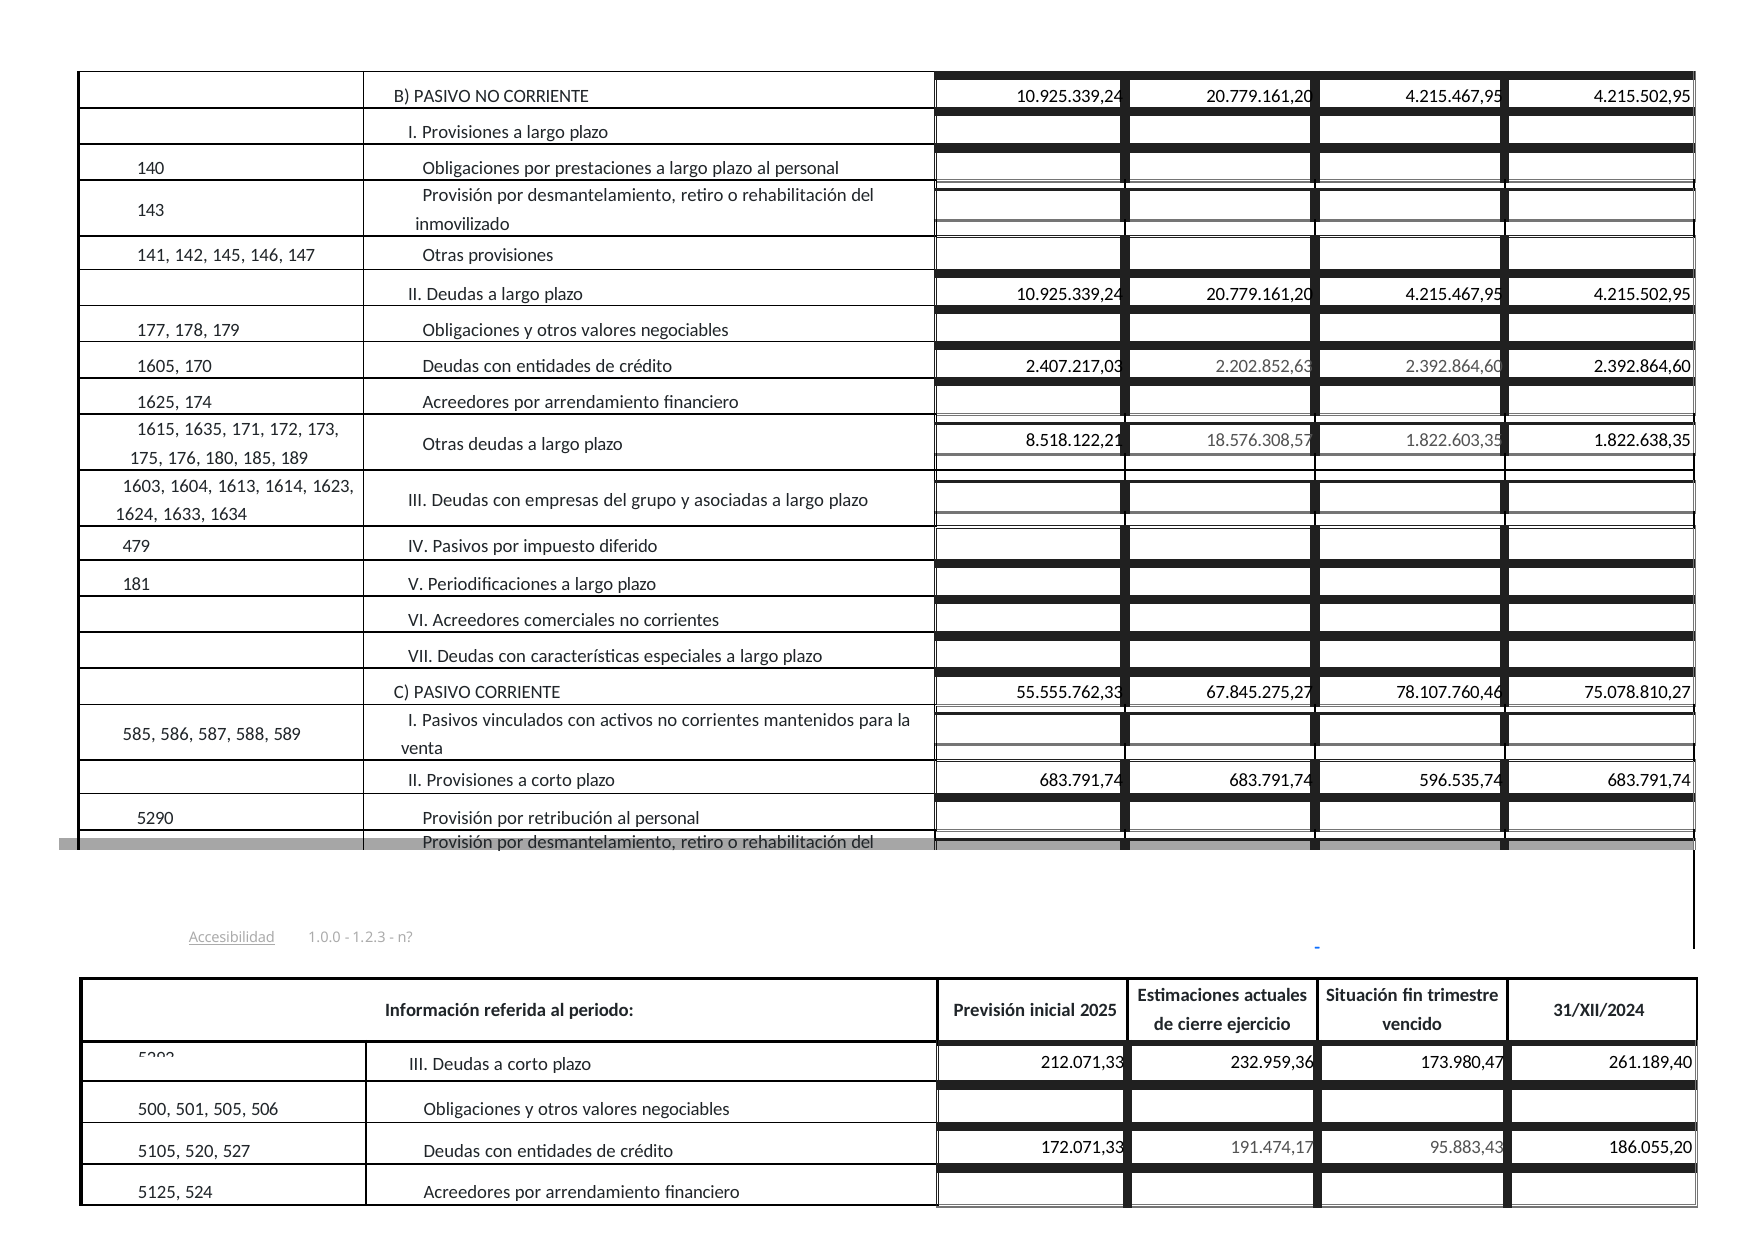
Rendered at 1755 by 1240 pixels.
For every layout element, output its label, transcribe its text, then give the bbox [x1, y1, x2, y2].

table_cell [80, 831, 363, 838]
table_cell 1.822.638,35 [1509, 425, 1693, 453]
table_cell 20.779.161,20 [1130, 80, 1310, 107]
table_cell VII. Deudas con características especiales a largo plazo [364, 633, 934, 667]
table_cell [1125, 850, 1315, 886]
table_cell 10.925.339,24 [937, 80, 1120, 107]
table_cell [937, 471, 1124, 480]
table_cell [1506, 416, 1693, 422]
table_cell [1506, 456, 1693, 469]
table_cell [80, 270, 363, 305]
table_cell [79, 850, 363, 886]
table_cell [1506, 183, 1693, 188]
table_cell 5125, 524 [83, 1182, 365, 1204]
table_header [59, 71, 77, 838]
table_cell 2.407.217,03 [937, 350, 1120, 377]
table_cell [937, 514, 1124, 525]
table_cell IV. Pasivos por impuesto diferido [364, 527, 934, 559]
table_cell VI. Acreedores comerciales no corrientes [364, 597, 934, 631]
table_cell [1316, 514, 1504, 525]
table_cell [1320, 604, 1500, 631]
table_cell [937, 529, 1120, 559]
table_cell 4.215.467,95 [1320, 278, 1500, 305]
table_cell III. Deudas a corto plazo [367, 1043, 936, 1056]
table_cell [1130, 483, 1310, 511]
table_cell [80, 761, 363, 793]
table_cell [1320, 715, 1500, 743]
table_cell III. Deudas con empresas del grupo y asociadas a largo plazo [364, 471, 934, 525]
table_cell [1132, 1182, 1313, 1204]
table_cell 212.071,33 [939, 1046, 1123, 1056]
table_cell 261.189,40 [1512, 1046, 1695, 1056]
table_cell Provisión por retribución al personal [364, 794, 934, 829]
table_cell [1320, 153, 1500, 179]
table_cell [80, 109, 363, 143]
table_cell [937, 641, 1120, 667]
table_cell [1130, 604, 1310, 631]
table_cell [1509, 604, 1693, 631]
table_cell [80, 72, 363, 107]
table_cell [1315, 886, 1505, 949]
table_cell 67.845.275,27 [1130, 677, 1310, 703]
table_cell [1126, 746, 1314, 759]
table_cell [1130, 715, 1310, 743]
table_header 31/XII/2024 [1509, 980, 1696, 1040]
table_cell 4.215.502,95 [1509, 80, 1693, 107]
table_cell Provisión por desmantelamiento, retiro o rehabilitación del [364, 838, 934, 850]
table_cell [1505, 850, 1693, 886]
table_cell [937, 568, 1120, 595]
table_cell 4.215.467,95 [1320, 80, 1500, 107]
table_cell Accesibilidad 1.0.0 - 1. [79, 886, 363, 949]
table_cell [937, 183, 1124, 188]
table_cell [1505, 886, 1693, 949]
table_cell [937, 802, 1120, 829]
table_cell [1130, 529, 1310, 559]
table_cell [1130, 314, 1310, 341]
table_cell 1603, 1604, 1613, 1614, 1623, 1624, 1633, 1634 [80, 471, 363, 525]
table_cell [937, 707, 1124, 712]
table_cell [80, 597, 363, 631]
table_cell [1509, 841, 1693, 850]
table_cell [1506, 514, 1693, 525]
table_cell [59, 838, 77, 850]
table_cell 181 [80, 561, 363, 595]
table_cell [1126, 707, 1314, 712]
table_header Situación fin trimestre vencido [1319, 980, 1506, 1040]
table_cell 10.925.339,24 [937, 278, 1120, 305]
table_cell [1320, 386, 1500, 413]
table_cell [1320, 841, 1500, 850]
table_cell [1316, 416, 1504, 422]
table_cell [1320, 529, 1500, 559]
table_cell [364, 850, 935, 886]
table_cell [1130, 802, 1310, 829]
table_cell [1126, 471, 1314, 480]
table_cell 2.392.864,60 [1320, 350, 1500, 377]
table_cell Otras deudas a largo plazo [364, 415, 934, 469]
table_cell 20.779.161,20 [1130, 278, 1310, 305]
table_cell [1316, 707, 1504, 712]
table_cell [1509, 641, 1693, 667]
table_cell V. Periodificaciones a largo plazo [364, 561, 934, 595]
table_cell [937, 483, 1120, 511]
table_cell [1320, 191, 1500, 219]
table_cell [1130, 191, 1310, 219]
table_cell 683.791,74 [1509, 762, 1693, 793]
table_cell [935, 850, 1125, 886]
table_cell [1320, 238, 1500, 268]
table_header Previsión inicial 2025 [939, 980, 1126, 1040]
table_cell [937, 314, 1120, 341]
table_cell 75.078.810,27 [1509, 677, 1693, 703]
table_cell 683.791,74 [937, 762, 1120, 793]
table_cell [1126, 183, 1314, 188]
table_cell [1509, 715, 1693, 743]
table_cell [1316, 183, 1504, 188]
table_cell [937, 841, 1120, 850]
table_cell [59, 886, 79, 949]
table_cell [1506, 707, 1693, 712]
table_cell II. Provisiones a corto plazo [364, 761, 934, 793]
table_cell Provisión por desmantelamiento, retiro o rehabilitación del inmovilizado [364, 181, 934, 235]
table_cell [1130, 841, 1310, 850]
table_cell [1322, 1182, 1503, 1204]
table_cell [1315, 850, 1505, 886]
table_cell Acreedores por arrendamiento financiero [364, 379, 934, 413]
table_cell [937, 116, 1120, 143]
table_cell [1126, 416, 1314, 422]
table_cell [1130, 641, 1310, 667]
table_cell [936, 832, 1124, 838]
table_cell [1506, 832, 1693, 838]
table_cell [937, 386, 1120, 413]
table_cell [1316, 471, 1504, 480]
table_cell Deudas con entidades de crédito [364, 342, 934, 377]
table_cell [1509, 483, 1693, 511]
table_cell [1509, 802, 1693, 829]
table_cell [937, 456, 1124, 469]
table_cell [1316, 456, 1504, 469]
table_cell [1130, 153, 1310, 179]
table_cell 2.202.852,63 [1130, 350, 1310, 377]
table_cell [1316, 746, 1504, 759]
table_cell Otras provisiones [364, 237, 934, 268]
table_cell 177, 178, 179 [80, 306, 363, 341]
table_cell [1509, 238, 1693, 268]
table_cell [1125, 886, 1315, 949]
table_cell [1509, 153, 1693, 179]
table_cell [1320, 641, 1500, 667]
table_cell [937, 416, 1124, 422]
table_cell 683.791,74 [1130, 762, 1310, 793]
table_cell [1506, 222, 1693, 235]
table_cell [1320, 802, 1500, 829]
table_cell [1130, 568, 1310, 595]
table_cell [1130, 116, 1310, 143]
table_cell [1320, 568, 1500, 595]
table_cell [1509, 116, 1693, 143]
table_cell [937, 715, 1120, 743]
table_cell II. Deudas a largo plazo [364, 270, 934, 305]
table_cell [1512, 1182, 1695, 1204]
table_cell [1320, 483, 1500, 511]
table_cell 173.980,47 [1322, 1046, 1503, 1056]
table_cell [1316, 222, 1504, 235]
table_cell 5290 [80, 794, 363, 829]
table_cell Obligaciones y otros valores negociables [364, 306, 934, 341]
table_cell [1126, 222, 1314, 235]
table_cell [364, 831, 934, 838]
table_cell 140 [80, 145, 363, 179]
table_cell [939, 1182, 1123, 1204]
table_header Estimaciones actuales de cierre ejercicio [1129, 980, 1316, 1040]
table_cell [1316, 832, 1504, 838]
table_cell [1126, 456, 1314, 469]
table_cell 1.822.603,35 [1320, 425, 1500, 453]
table_cell I. Pasivos vinculados con activos no corrientes mantenidos para la venta [364, 705, 934, 759]
table_cell [935, 886, 1125, 949]
table_cell [937, 746, 1124, 759]
table_cell [937, 604, 1120, 631]
table_cell [59, 850, 79, 886]
table_cell [1320, 116, 1500, 143]
table_cell [937, 153, 1120, 179]
table_cell 1605, 170 [80, 342, 363, 377]
table_cell 55.555.762,33 [937, 677, 1120, 703]
table_cell 18.576.308,57 [1130, 425, 1310, 453]
table_cell 78.107.760,46 [1320, 677, 1500, 703]
table_cell B) PASIVO NO CORRIENTE [364, 72, 934, 107]
table_cell [1509, 386, 1693, 413]
table_cell I. Provisiones a largo plazo [364, 109, 934, 143]
table_header Información referida al periodo: [83, 980, 936, 1040]
table_cell [937, 222, 1124, 235]
table_cell 2.392.864,60 [1509, 350, 1693, 377]
table_cell [83, 1043, 365, 1056]
table_cell [1509, 568, 1693, 595]
table_cell 1625, 174 [80, 379, 363, 413]
table_cell 596.535,74 [1320, 762, 1500, 793]
table_cell [80, 838, 363, 850]
table_cell Obligaciones por prestaciones a largo plazo al personal [364, 145, 934, 179]
table_cell [80, 669, 363, 703]
table_cell 479 [80, 527, 363, 559]
table_cell [1130, 238, 1310, 268]
table_cell 2.3 - n? [364, 886, 935, 949]
table_cell [1126, 832, 1314, 838]
table_cell [1509, 314, 1693, 341]
table_cell 8.518.122,21 [937, 425, 1120, 453]
table_cell 232.959,36 [1132, 1046, 1313, 1056]
table_cell 141, 142, 145, 146, 147 [80, 237, 363, 268]
table_cell [1509, 529, 1693, 559]
table_cell [1506, 471, 1693, 480]
table_cell [1130, 386, 1310, 413]
table_cell [937, 191, 1120, 219]
table_cell C) PASIVO CORRIENTE [364, 669, 934, 703]
table_cell [1126, 514, 1314, 525]
table_cell 143 [80, 181, 363, 235]
table_cell 585, 586, 587, 588, 589 [80, 705, 363, 759]
table_cell [1320, 314, 1500, 341]
table_cell [1506, 746, 1693, 759]
table_cell 4.215.502,95 [1509, 278, 1693, 305]
table_cell [1509, 191, 1693, 219]
table_cell [937, 238, 1120, 268]
table_cell Acreedores por arrendamiento financiero [367, 1182, 936, 1204]
table_cell [80, 633, 363, 667]
table_cell 1615, 1635, 171, 172, 173, 175, 176, 180, 185, 189 [80, 415, 363, 469]
